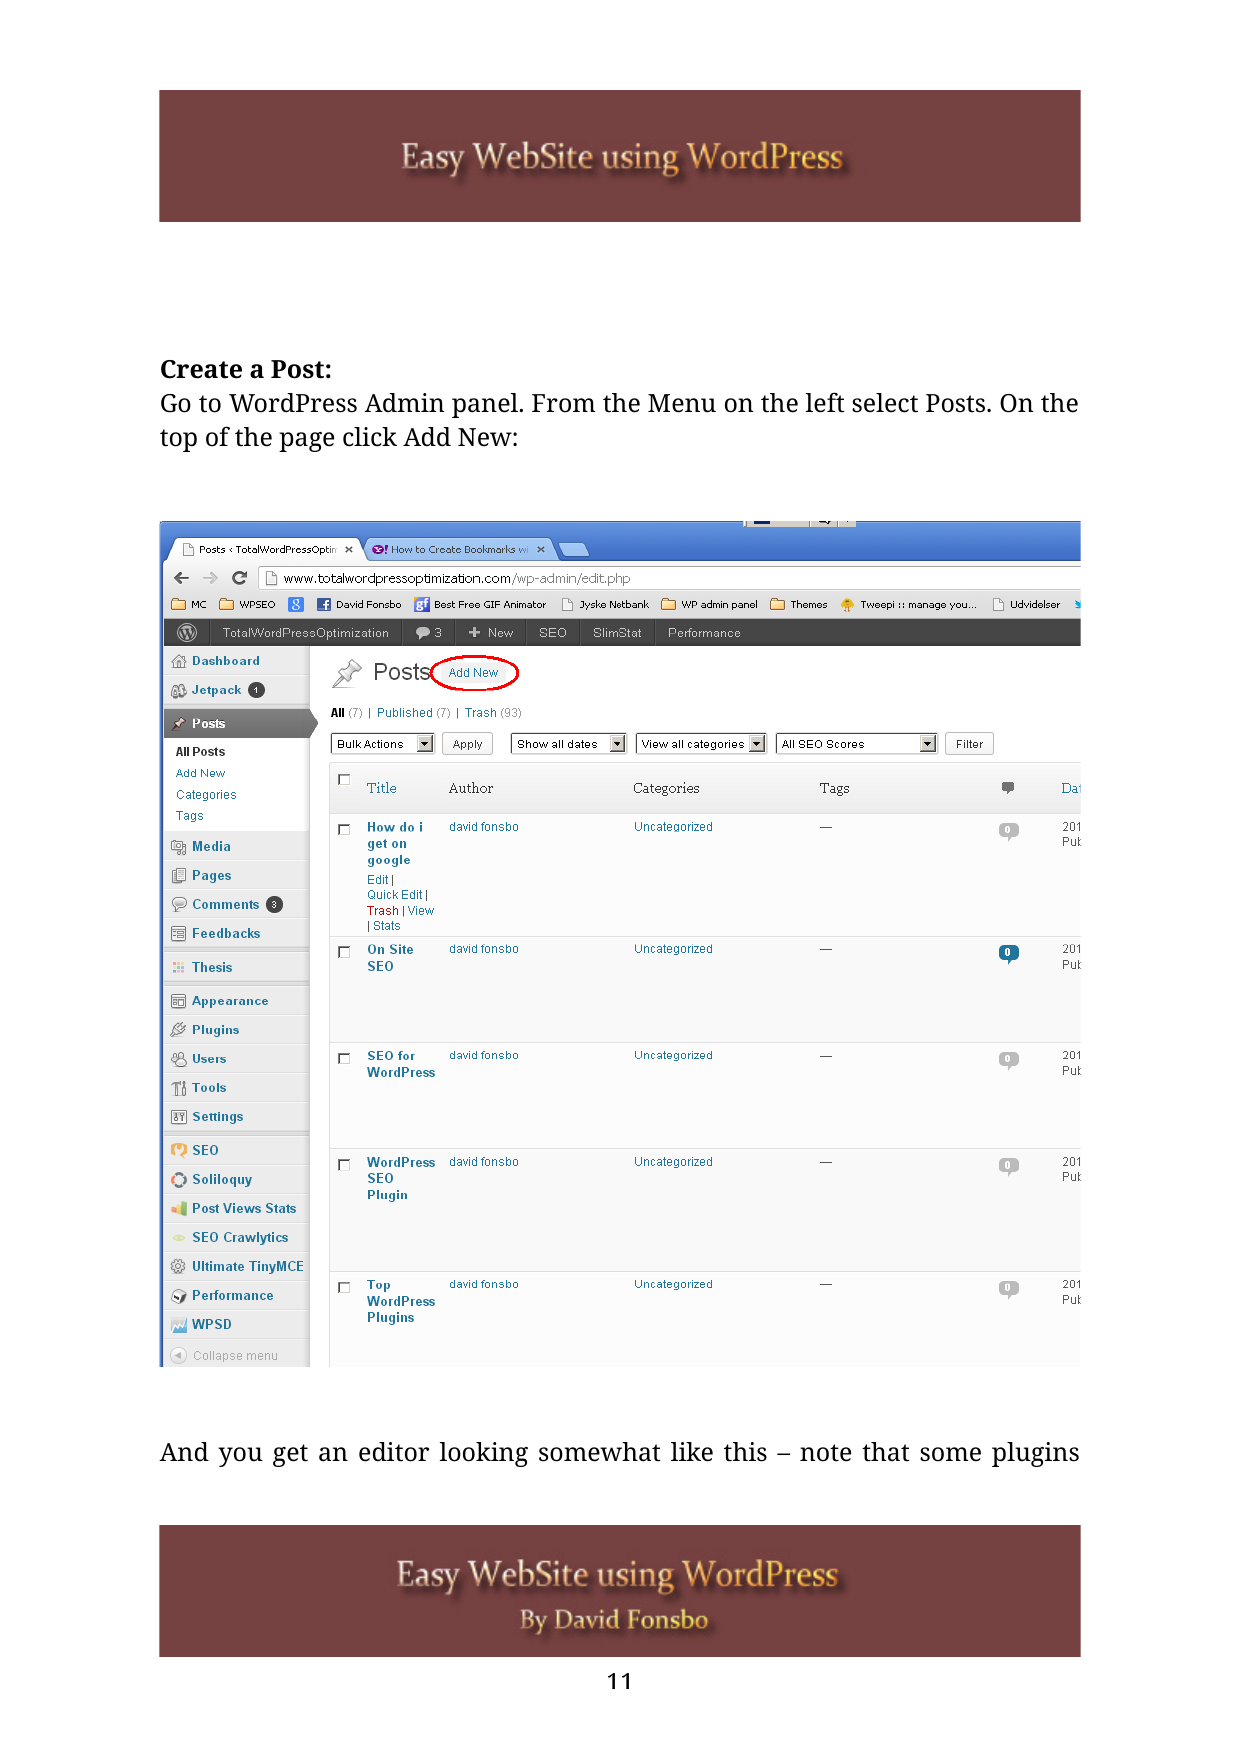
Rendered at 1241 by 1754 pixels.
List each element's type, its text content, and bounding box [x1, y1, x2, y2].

picture [220, 1525, 1021, 1657]
text Create a Post: [159, 352, 1081, 386]
picture [220, 90, 1021, 222]
text Go to WordPress Admin panel. From the Menu on the left select Posts. On the top of the page click Add New: [159, 386, 1081, 454]
text And you get an editor looking somewhat like this – note that some plugins [159, 1434, 1081, 1468]
